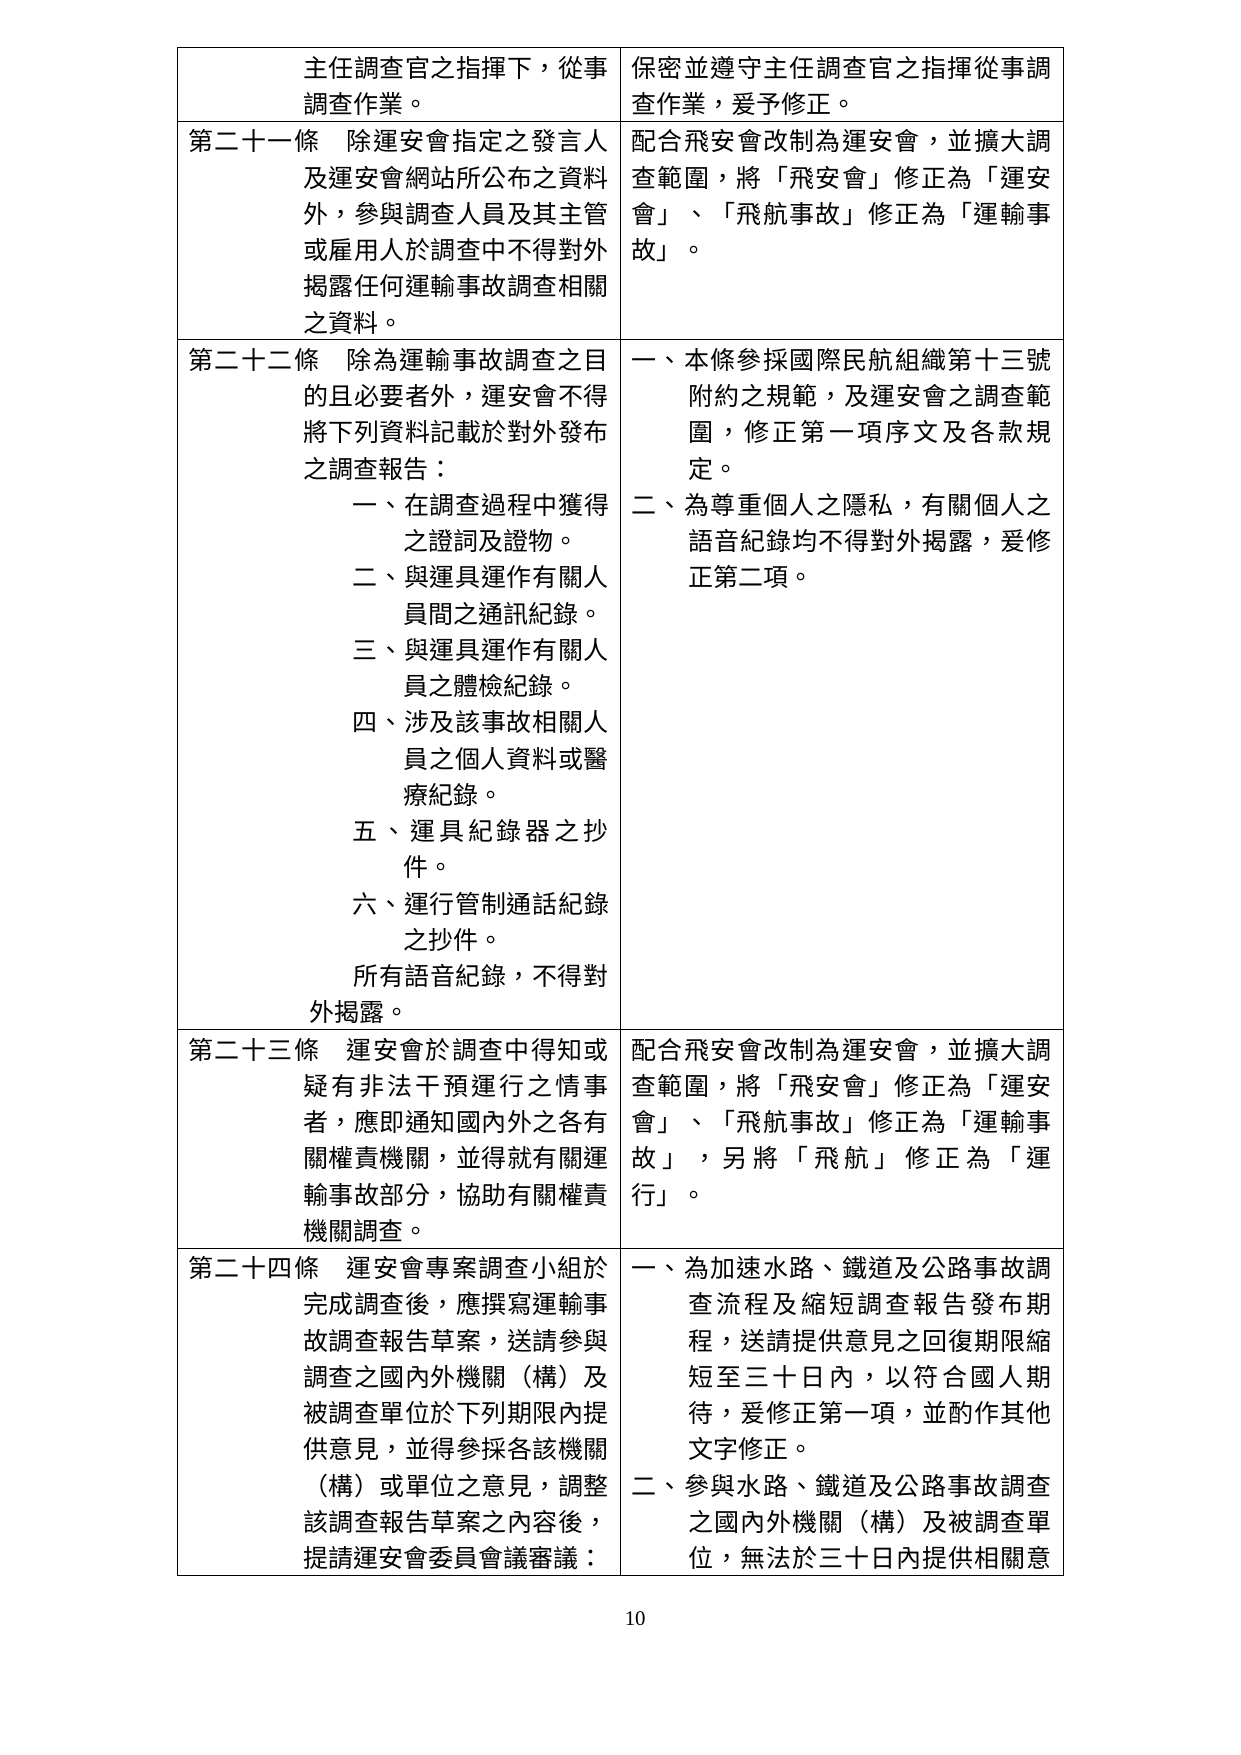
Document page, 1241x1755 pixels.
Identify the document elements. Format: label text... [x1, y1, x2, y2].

table_cell 第二十四條 運安會專案調查小組於完成調查後，應撰寫運輸事故調查報告草案，送請參與調查之國內外機關（構）及被調查單位於下列期限內提供意見，並得參採各該機關（構）或單位之意見，調整該調查報告草案之內容後，提請運安會委員會議審議： [178, 1249, 620, 1575]
table_cell 一、本條參採國際民航組織第十三號附約之規範，及運安會之調查範圍，修正第一項序文及各款規定。 二、為尊重個人之隱私，有關個人之語音紀錄均不得對外揭露，爰修正第二項。 [621, 340, 1063, 1029]
table_cell 第二十一條 除運安會指定之發言人及運安會網站所公布之資料外，參與調查人員及其主管或雇用人於調查中不得對外揭露任何運輸事故調查相關之資料。 [178, 122, 620, 339]
table_cell 主任調查官之指揮下，從事調查作業。 [178, 48, 620, 121]
table_cell 配合飛安會改制為運安會，並擴大調查範圍，將「飛安會」修正為「運安會」、「飛航事故」修正為「運輸事故」。 [621, 122, 1063, 339]
table_cell 配合飛安會改制為運安會，並擴大調查範圍，將「飛安會」修正為「運安會」、「飛航事故」修正為「運輸事故」，另將「飛航」修正為「運行」。 [621, 1030, 1063, 1248]
table_cell 一、為加速水路、鐵道及公路事故調查流程及縮短調查報告發布期程，送請提供意見之回復期限縮短至三十日內，以符合國人期待，爰修正第一項，並酌作其他文字修正。 二、參與水路、鐵道及公路事故調查之國內外機關（構）及被調查單位，無法於三十日內提供相關意 [621, 1249, 1063, 1575]
table_cell 保密並遵守主任調查官之指揮從事調查作業，爰予修正。 [621, 48, 1063, 121]
table_cell 第二十二條 除為運輸事故調查之目的且必要者外，運安會不得將下列資料記載於對外發布之調查報告： 一、在調查過程中獲得之證詞及證物。 二、與運具運作有關人員間之通訊紀錄。 三、與運具運作有關人員之體檢紀錄。 四、涉及該事故相關人員之個人資料或醫療紀錄。 五、運具紀錄器之抄件。 六、運行管制通話紀錄之抄件。 所有語音紀錄，不得對外揭露。 [178, 340, 620, 1029]
table_cell 第二十三條 運安會於調查中得知或疑有非法干預運行之情事者，應即通知國內外之各有關權責機關，並得就有關運輸事故部分，協助有關權責機關調查。 [178, 1030, 620, 1248]
